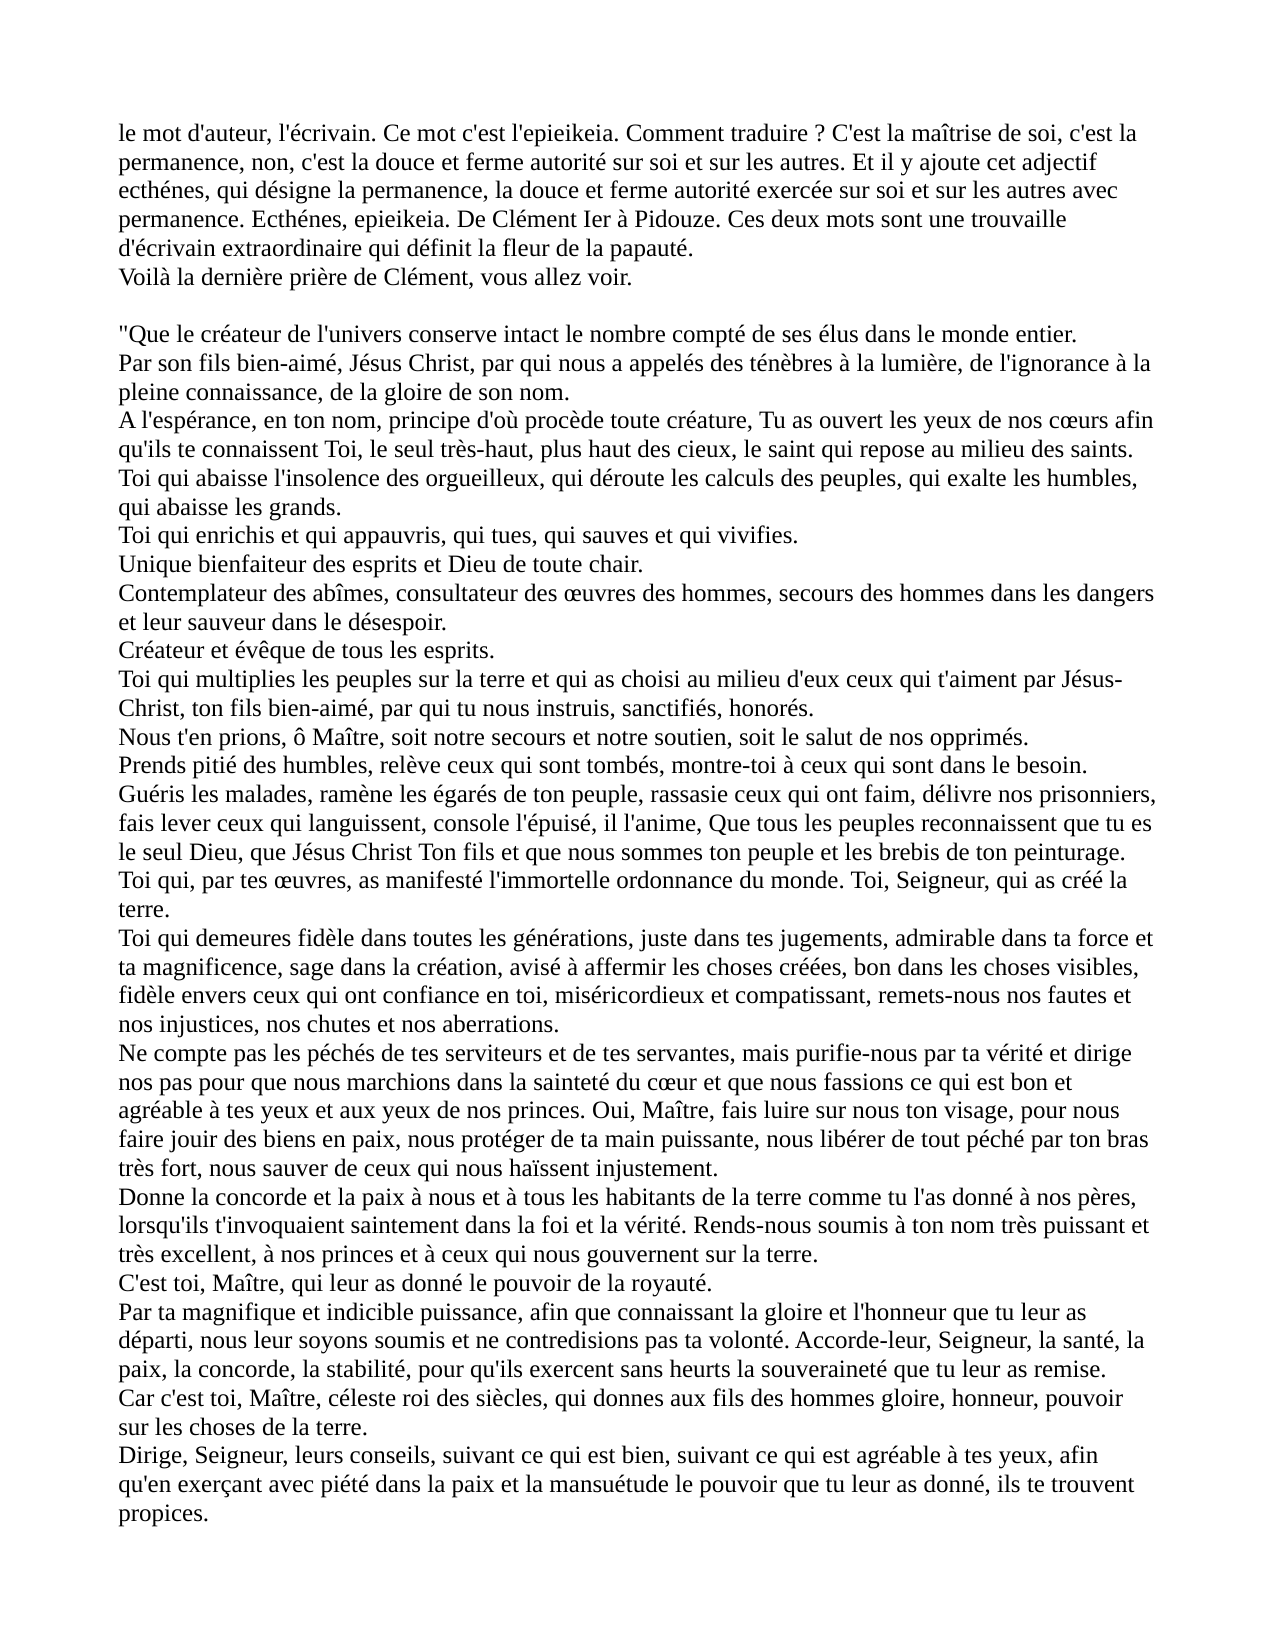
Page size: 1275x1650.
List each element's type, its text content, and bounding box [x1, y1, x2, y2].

text Ne compte pas les péchés de tes serviteurs et de tes servantes, mais purifie-nous par ta vérité et dirige nos pas pour que nous marchions dans la sainteté du cœur et que nous fassions ce qui est bon et agréable à tes yeux et aux yeux de nos princes. Oui, Maître, fais luire sur nous ton visage, pour nous faire jouir des biens en paix, nous protéger de ta main puissante, nous libérer de tout péché par ton bras très fort, nous sauver de ceux qui nous haïssent injustement. [118, 1038, 1157, 1182]
text Contemplateur des abîmes, consultateur des œuvres des hommes, secours des hommes dans les dangers et leur sauveur dans le désespoir. [118, 578, 1157, 636]
text A l'espérance, en ton nom, principe d'où procède toute créature, Tu as ouvert les yeux de nos cœurs afin qu'ils te connaissent Toi, le seul très-haut, plus haut des cieux, le saint qui repose au milieu des saints. [118, 406, 1157, 463]
text C'est toi, Maître, qui leur as donné le pouvoir de la royauté. [118, 1268, 1157, 1297]
text Nous t'en prions, ô Maître, soit notre secours et notre soutien, soit le salut de nos opprimés. [118, 722, 1157, 751]
text Créateur et évêque de tous les esprits. [118, 636, 1157, 664]
text Dirige, Seigneur, leurs conseils, suivant ce qui est bien, suivant ce qui est agréable à tes yeux, afin qu'en exerçant avec piété dans la paix et la mansuétude le pouvoir que tu leur as donné, ils te trouvent propices. [118, 1441, 1157, 1527]
text Toi qui, par tes œuvres, as manifesté l'immortelle ordonnance du monde. Toi, Seigneur, qui as créé la terre. [118, 866, 1157, 923]
text Car c'est toi, Maître, céleste roi des siècles, qui donnes aux fils des hommes gloire, honneur, pouvoir sur les choses de la terre. [118, 1383, 1157, 1441]
text Voilà la dernière prière de Clément, vous allez voir. [118, 262, 1157, 291]
text Par son fils bien-aimé, Jésus Christ, par qui nous a appelés des ténèbres à la lumière, de l'ignorance à la pleine connaissance, de la gloire de son nom. [118, 348, 1157, 406]
text Par ta magnifique et indicible puissance, afin que connaissant la gloire et l'honneur que tu leur as départi, nous leur soyons soumis et ne contredisions pas ta volonté. Accorde-leur, Seigneur, la santé, la paix, la concorde, la stabilité, pour qu'ils exercent sans heurts la souveraineté que tu leur as remise. [118, 1297, 1157, 1383]
text le mot d'auteur, l'écrivain. Ce mot c'est l'epieikeia. Comment traduire ? C'est la maîtrise de soi, c'est la permanence, non, c'est la douce et ferme autorité sur soi et sur les autres. Et il y ajoute cet adjectif ecthénes, qui désigne la permanence, la douce et ferme autorité exercée sur soi et sur les autres avec permanence. Ecthénes, epieikeia. De Clément Ier à Pidouze. Ces deux mots sont une trouvaille d'écrivain extraordinaire qui définit la fleur de la papauté. [118, 118, 1157, 262]
text Toi qui abaisse l'insolence des orgueilleux, qui déroute les calculs des peuples, qui exalte les humbles, qui abaisse les grands. [118, 463, 1157, 521]
text Unique bienfaiteur des esprits et Dieu de toute chair. [118, 549, 1157, 578]
text Guéris les malades, ramène les égarés de ton peuple, rassasie ceux qui ont faim, délivre nos prisonniers, fais lever ceux qui languissent, console l'épuisé, il l'anime, Que tous les peuples reconnaissent que tu es le seul Dieu, que Jésus Christ Ton fils et que nous sommes ton peuple et les brebis de ton peinturage. [118, 779, 1157, 866]
text Prends pitié des humbles, relève ceux qui sont tombés, montre-toi à ceux qui sont dans le besoin. [118, 751, 1157, 779]
text Toi qui multiplies les peuples sur la terre et qui as choisi au milieu d'eux ceux qui t'aiment par Jésus-Christ, ton fils bien-aimé, par qui tu nous instruis, sanctifiés, honorés. [118, 664, 1157, 722]
text Donne la concorde et la paix à nous et à tous les habitants de la terre comme tu l'as donné à nos pères, lorsqu'ils t'invoquaient saintement dans la foi et la vérité. Rends-nous soumis à ton nom très puissant et très excellent, à nos princes et à ceux qui nous gouvernent sur la terre. [118, 1182, 1157, 1268]
text Toi qui demeures fidèle dans toutes les générations, juste dans tes jugements, admirable dans ta force et ta magnificence, sage dans la création, avisé à affermir les choses créées, bon dans les choses visibles, fidèle envers ceux qui ont confiance en toi, miséricordieux et compatissant, remets-nous nos fautes et nos injustices, nos chutes et nos aberrations. [118, 923, 1157, 1038]
text "Que le créateur de l'univers conserve intact le nombre compté de ses élus dans le monde entier. [118, 319, 1157, 348]
text Toi qui enrichis et qui appauvris, qui tues, qui sauves et qui vivifies. [118, 521, 1157, 549]
